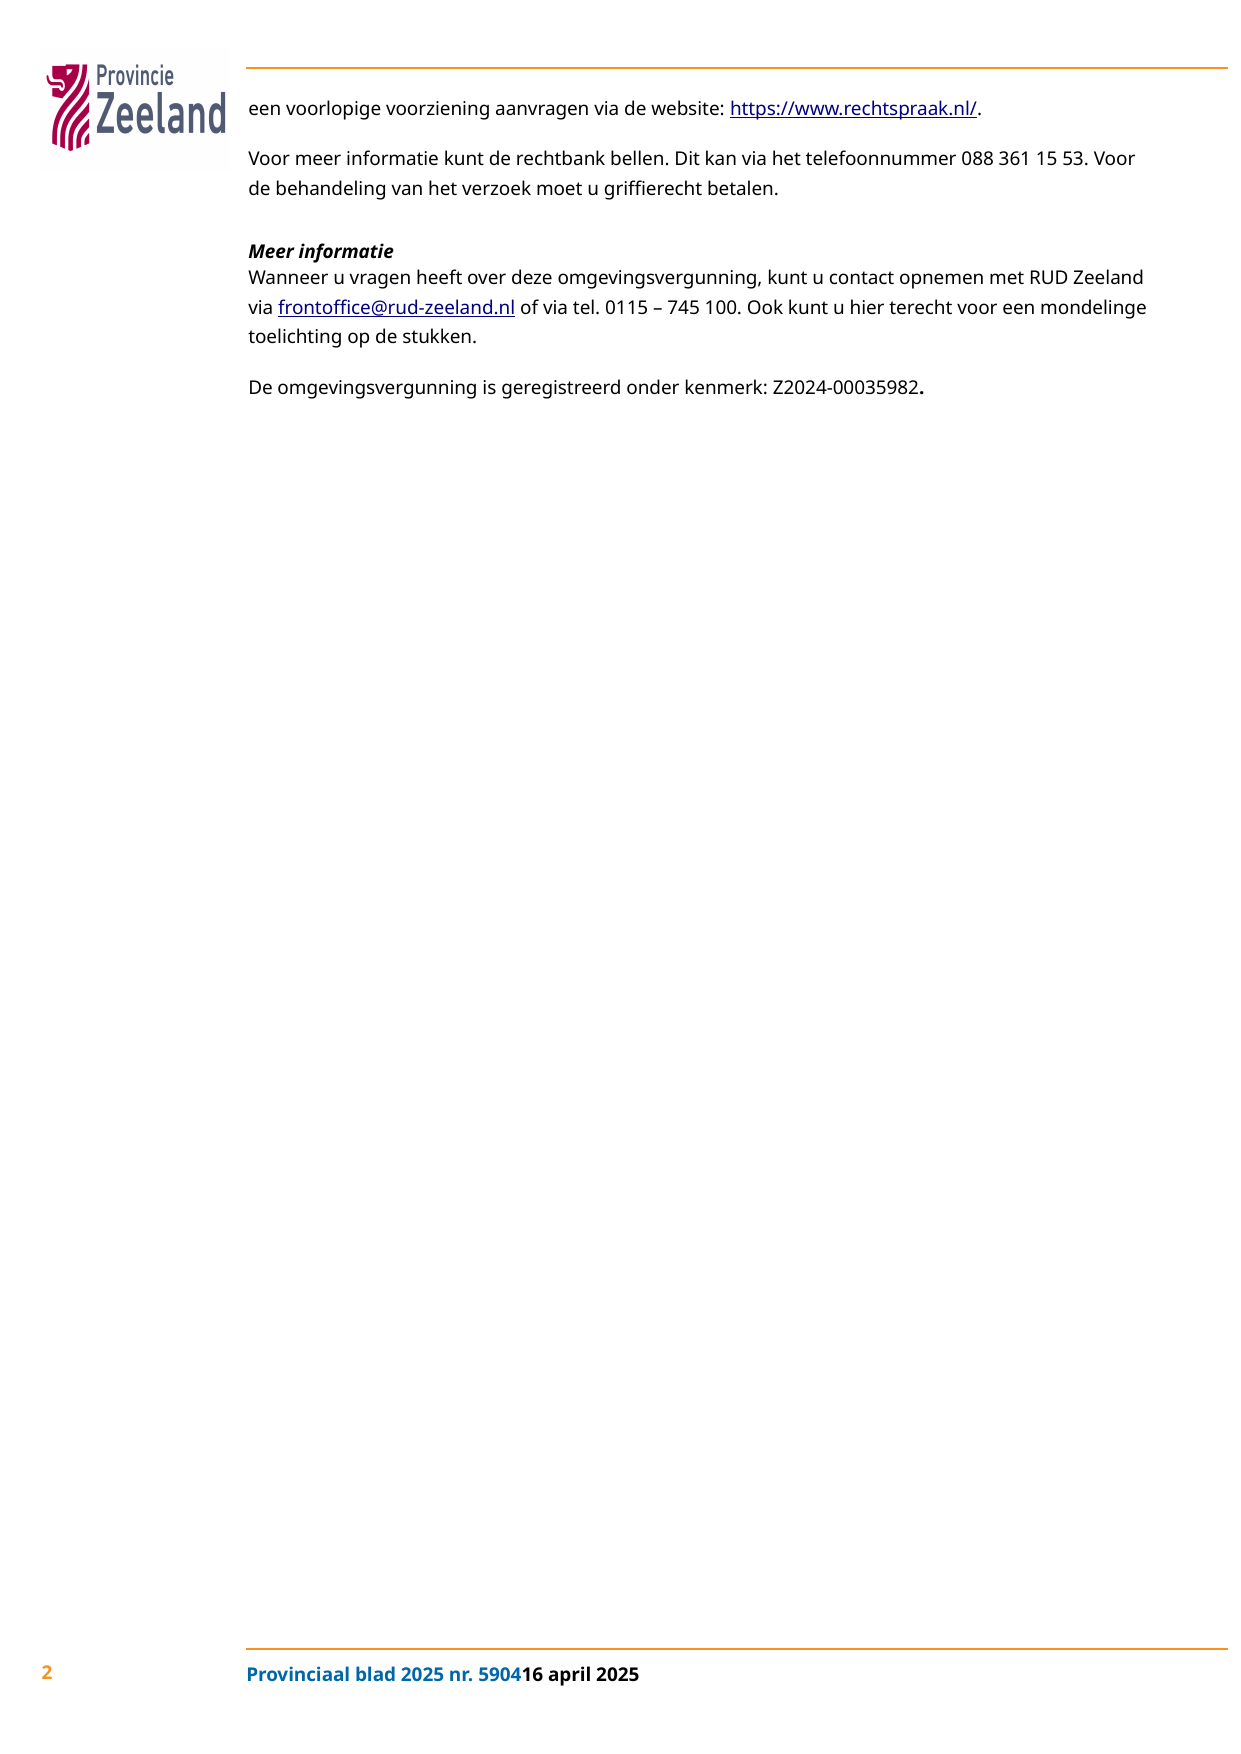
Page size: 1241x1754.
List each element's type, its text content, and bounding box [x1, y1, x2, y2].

text een voorlopige voorziening aanvragen via de website: https://www.rechtspraak.nl/. [248, 95, 1152, 121]
text Meer informatie [248, 239, 1152, 264]
text Wanneer u vragen heeft over deze omgevingsvergunning, kunt u contact opnemen met RUD Zeeland via frontoffice@rud-zeeland.nl of via tel. 0115 – 745 100. Ook kunt u hier terecht voor een mondelinge toelichting op de stukken. [248, 264, 1152, 349]
text Voor meer informatie kunt de rechtbank bellen. Dit kan via het telefoonnummer 088 361 15 53. Voor de behandeling van het verzoek moet u griffierecht betalen. [248, 145, 1152, 201]
picture [41, 47, 231, 172]
text De omgevingsvergunning is geregistreerd onder kenmerk: Z2024-00035982. [248, 374, 1152, 400]
